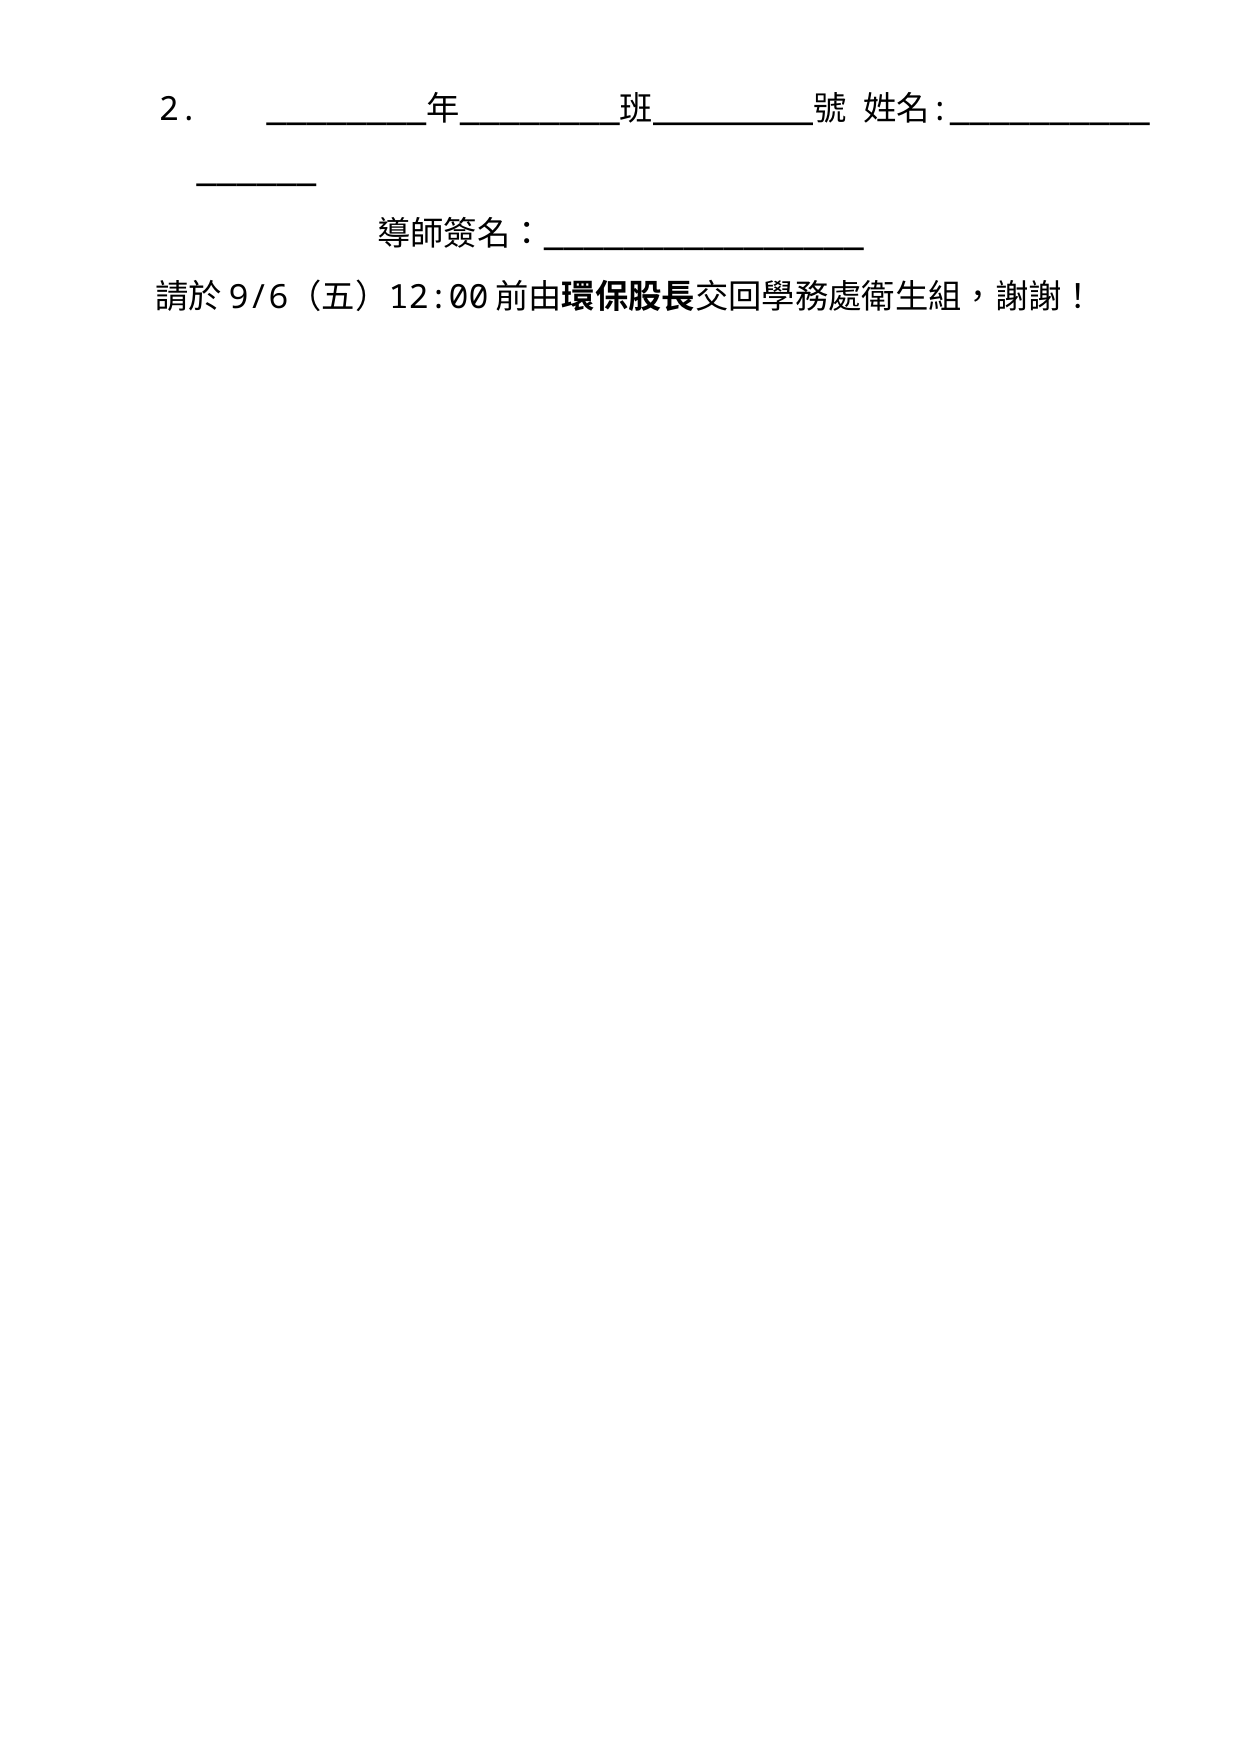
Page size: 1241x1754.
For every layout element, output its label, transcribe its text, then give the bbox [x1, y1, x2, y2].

text 導師簽名：________________ [75, 189, 1165, 252]
list ________年________班________號 姓名:________________ [159, 64, 1165, 189]
text 請於9/6（五）12:00前由環保股長交回學務處衛生組，謝謝！ [75, 252, 1165, 314]
